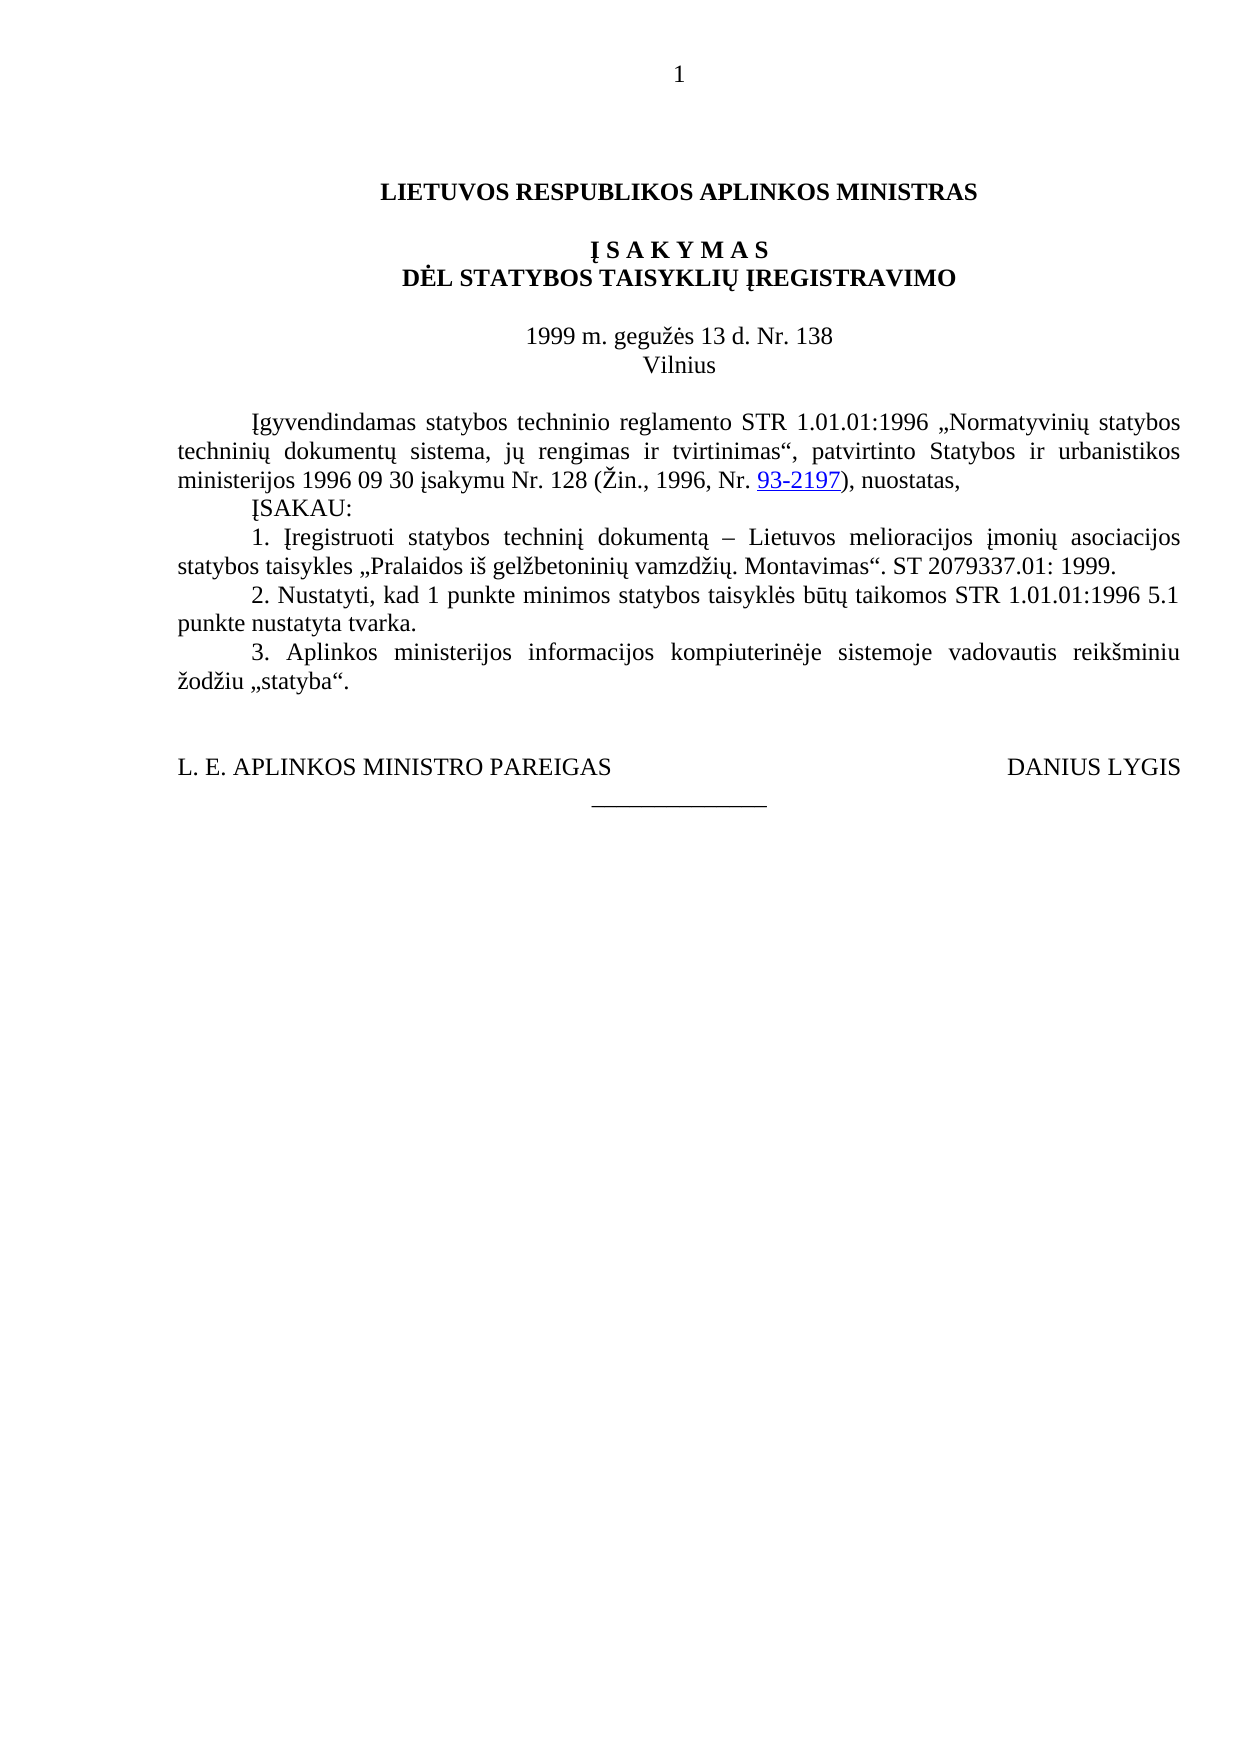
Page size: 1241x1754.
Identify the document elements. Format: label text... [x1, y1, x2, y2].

text ĮSAKAU: [177, 493, 1181, 522]
text DĖL STATYBOS TAISYKLIŲ ĮREGISTRAVIMO [177, 263, 1181, 292]
text Į S A K Y M A S [177, 235, 1181, 263]
text L. E. APLINKOS MINISTRO PAREIGAS DANIUS LYGIS [177, 752, 1181, 781]
text 1999 m. gegužės 13 d. Nr. 138 [177, 321, 1181, 350]
text ______________ [177, 781, 1181, 810]
text LIETUVOS RESPUBLIKOS APLINKOS MINISTRAS [177, 177, 1181, 206]
text 3. Aplinkos ministerijos informacijos kompiuterinėje sistemoje vadovautis reikšminiu žodžiu „statyba“. [177, 637, 1181, 695]
text Įgyvendindamas statybos techninio reglamento STR 1.01.01:1996 „Normatyvinių statybos techninių dokumentų sistema, jų rengimas ir tvirtinimas“, patvirtinto Statybos ir urbanistikos ministerijos 1996 09 30 įsakymu Nr. 128 (Žin., 1996, Nr. 93-2197), nuostatas, [177, 407, 1181, 493]
text 2. Nustatyti, kad 1 punkte minimos statybos taisyklės būtų taikomos STR 1.01.01:1996 5.1 punkte nustatyta tvarka. [177, 580, 1181, 637]
text Vilnius [177, 350, 1181, 378]
text 1. Įregistruoti statybos techninį dokumentą – Lietuvos melioracijos įmonių asociacijos statybos taisykles „Pralaidos iš gelžbetoninių vamzdžių. Montavimas“. ST 2079337.01: 1999. [177, 522, 1181, 580]
